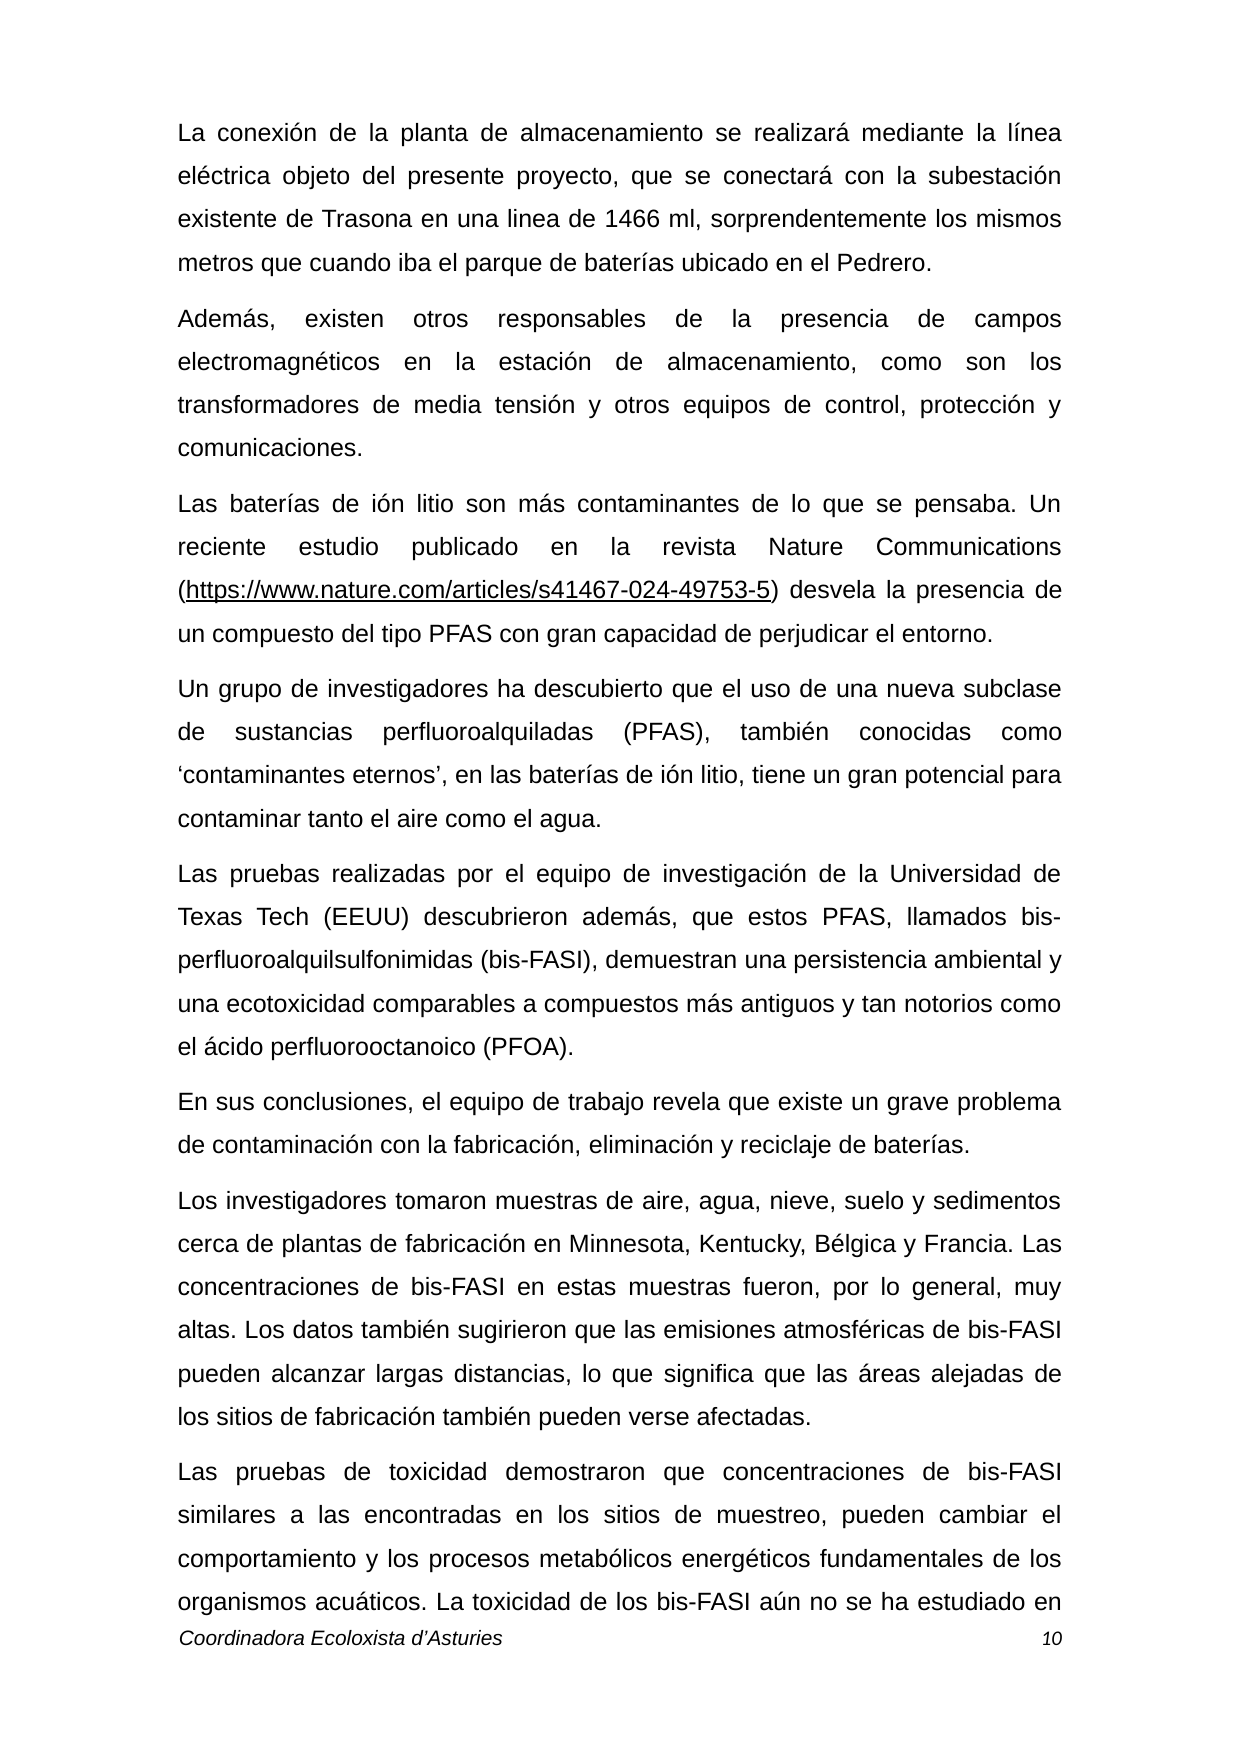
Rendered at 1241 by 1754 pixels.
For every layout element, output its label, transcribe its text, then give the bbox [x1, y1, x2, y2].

text Las baterías de ión litio son más contaminantes de lo que se pensaba. Un reciente estudio publicado en la revista Nature Communications (https://www.nature.com/articles/s41467-024-49753-5) desvela la presencia de un compuesto del tipo PFAS con gran capacidad de perjudicar el entorno. [177, 489, 1063, 647]
text Los investigadores tomaron muestras de aire, agua, nieve, suelo y sedimentos cerca de plantas de fabricación en Minnesota, Kentucky, Bélgica y Francia. Las concentraciones de bis-FASI en estas muestras fueron, por lo general, muy altas. Los datos también sugirieron que las emisiones atmosféricas de bis-FASI pueden alcanzar largas distancias, lo que significa que las áreas alejadas de los sitios de fabricación también pueden verse afectadas. [177, 1186, 1063, 1430]
text Las pruebas de toxicidad demostraron que concentraciones de bis-FASI similares a las encontradas en los sitios de muestreo, pueden cambiar el comportamiento y los procesos metabólicos energéticos fundamentales de los organismos acuáticos. La toxicidad de los bis-FASI aún no se ha estudiado en [177, 1457, 1063, 1615]
text Un grupo de investigadores ha descubierto que el uso de una nueva subclase de sustancias perfluoroalquiladas (PFAS), también conocidas como ‘contaminantes eternos’, en las baterías de ión litio, tiene un gran potencial para contaminar tanto el aire como el agua. [177, 674, 1063, 832]
text La conexión de la planta de almacenamiento se realizará mediante la línea eléctrica objeto del presente proyecto, que se conectará con la subestación existente de Trasona en una linea de 1466 ml, sorprendentemente los mismos metros que cuando iba el parque de baterías ubicado en el Pedrero. [177, 118, 1063, 276]
text Además, existen otros responsables de la presencia de campos electromagnéticos en la estación de almacenamiento, como son los transformadores de media tensión y otros equipos de control, protección y comunicaciones. [177, 304, 1063, 462]
text Las pruebas realizadas por el equipo de investigación de la Universidad de Texas Tech (EEUU) descubrieron además, que estos PFAS, llamados bis-perfluoroalquilsulfonimidas (bis-FASI), demuestran una persistencia ambiental y una ecotoxicidad comparables a compuestos más antiguos y tan notorios como el ácido perfluorooctanoico (PFOA). [177, 859, 1063, 1060]
text En sus conclusiones, el equipo de trabajo revela que existe un grave problema de contaminación con la fabricación, eliminación y reciclaje de baterías. [177, 1087, 1063, 1159]
